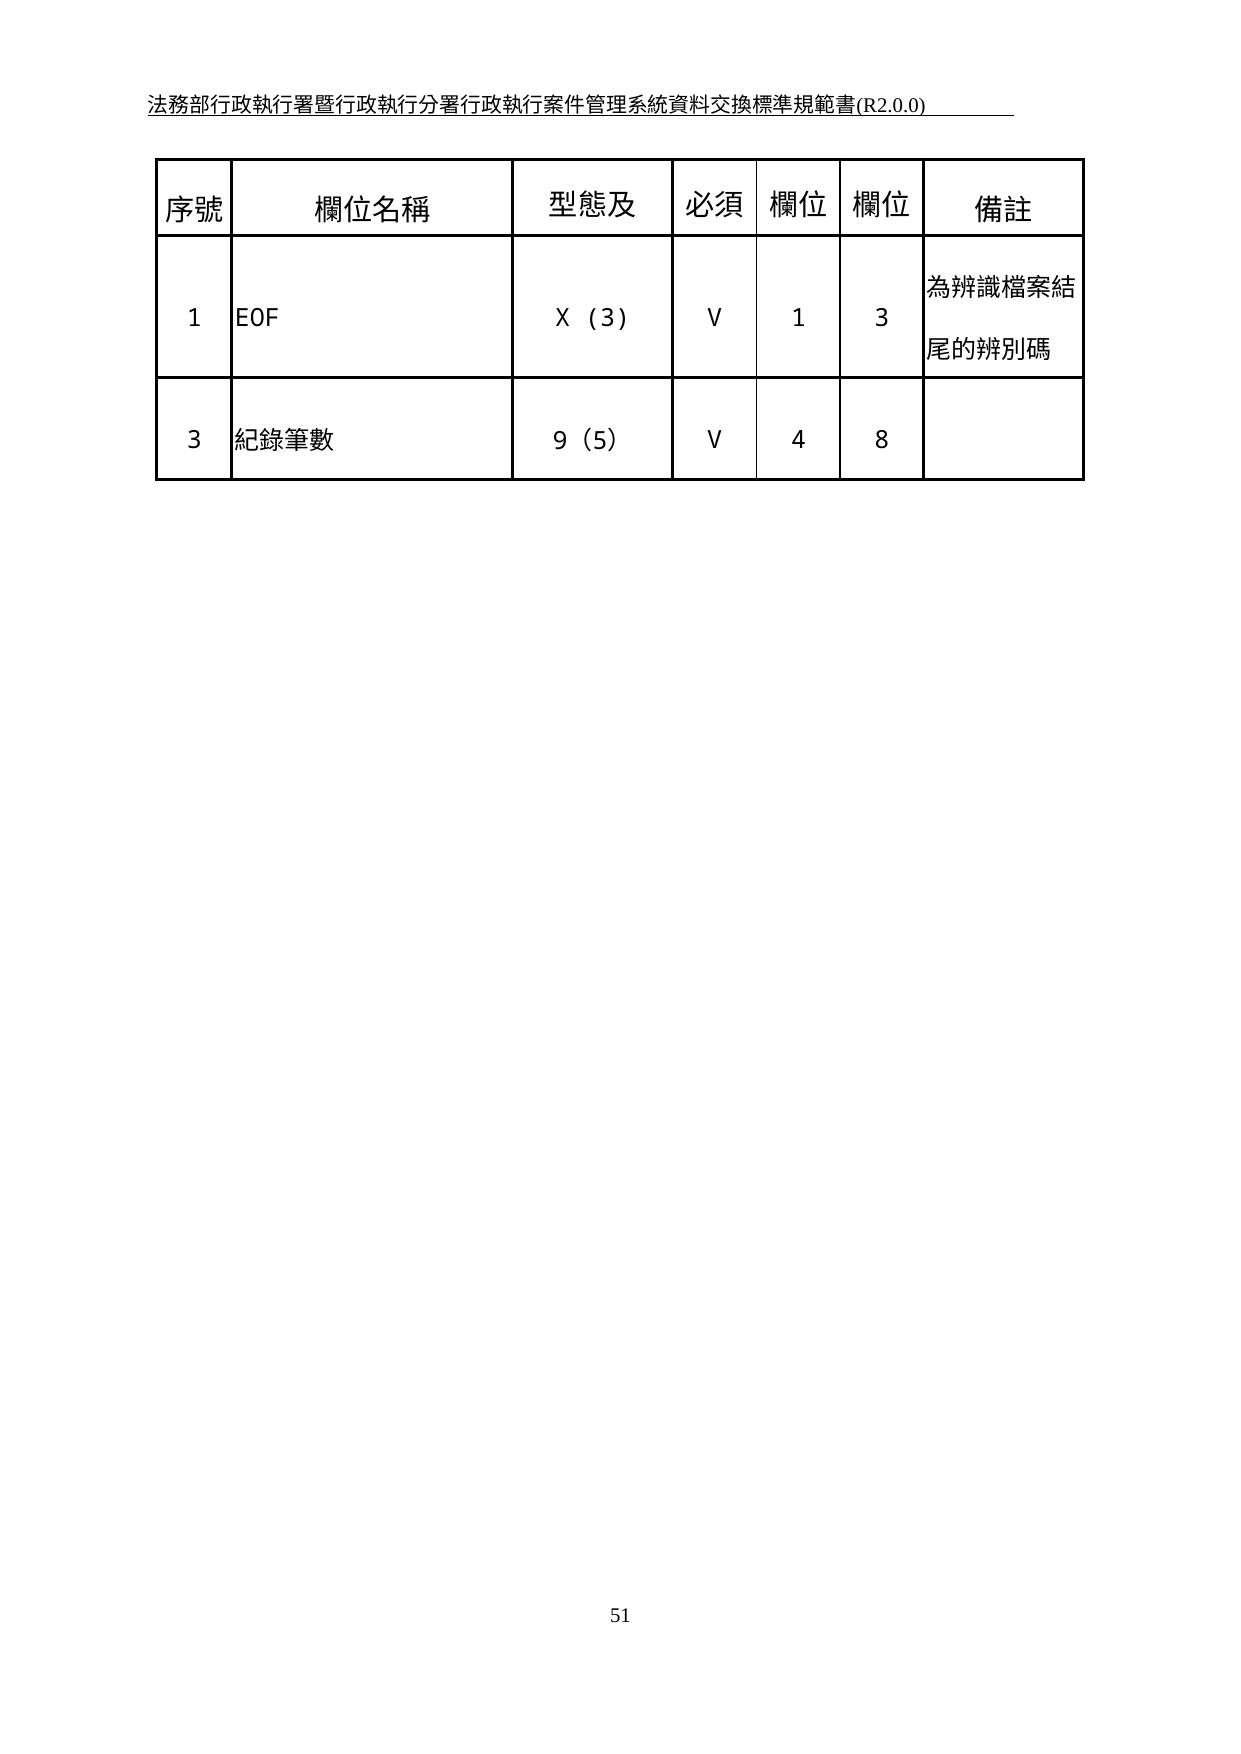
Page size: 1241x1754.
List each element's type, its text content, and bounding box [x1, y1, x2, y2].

table_cell 3 [841, 237, 922, 376]
table_cell V [674, 379, 756, 478]
table_cell X (3) [514, 237, 671, 376]
table_cell 1 [158, 237, 230, 376]
table_header 欄位 迄 [841, 161, 922, 233]
table_cell 3 [158, 379, 230, 478]
table_header 型態及 字元長度 [514, 161, 671, 233]
table_cell 紀錄筆數 [233, 379, 511, 478]
table_cell 1 [757, 237, 839, 376]
table_header 序號 [158, 161, 230, 233]
table_cell 為辨識檔案結尾的辨別碼 [925, 237, 1082, 376]
table_header 必須 輸入 [674, 161, 756, 233]
table_cell V [674, 237, 756, 376]
table_cell 9（5） [514, 379, 671, 478]
table_header 欄位名稱 [233, 161, 511, 233]
table_cell 8 [841, 379, 922, 478]
table_header 欄位 起 [757, 161, 839, 233]
table_header 備註 [925, 161, 1082, 233]
table_cell 4 [757, 379, 839, 478]
table_cell EOF [233, 237, 511, 376]
table_cell [925, 379, 1082, 478]
